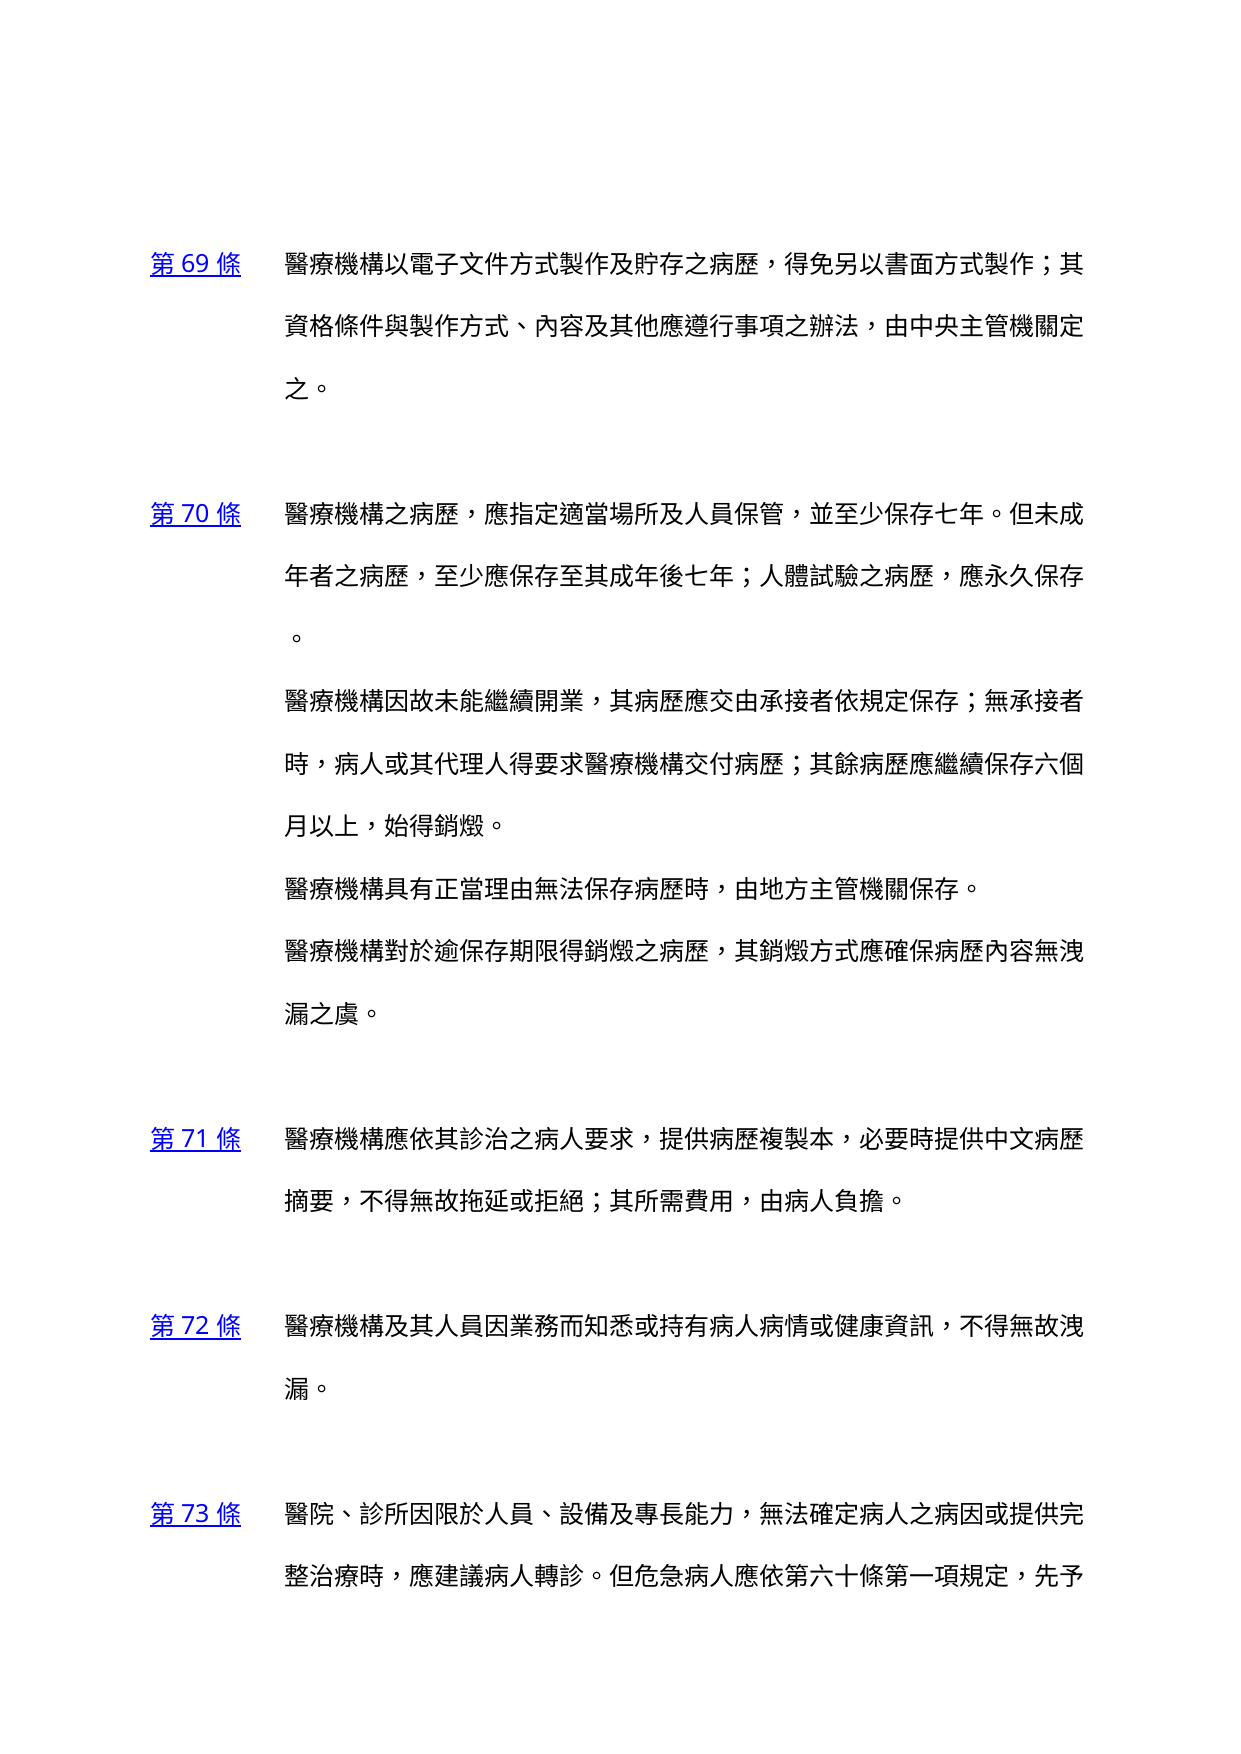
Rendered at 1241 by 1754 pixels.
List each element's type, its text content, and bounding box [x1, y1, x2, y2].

table_cell [271, 410, 282, 1035]
table_cell [271, 1035, 282, 1222]
table_cell 醫療機構應依其診治之病人要求，提供病歷複製本，必要時提供中文病歷 摘要，不得無故拖延或拒絕；其所需費用，由病人負擔。 [283, 1035, 1092, 1222]
table_cell 第 69 條 [149, 158, 271, 410]
table_cell 第 70 條 [149, 410, 271, 1035]
table_cell 醫療機構及其人員因業務而知悉或持有病人病情或健康資訊，不得無故洩 漏。 [283, 1222, 1092, 1410]
table_cell [271, 158, 282, 410]
table_cell 第 71 條 [149, 1035, 271, 1222]
table_cell 醫療機構之病歷，應指定適當場所及人員保管，並至少保存七年。但未成 年者之病歷，至少應保存至其成年後七年；人體試驗之病歷，應永久保存 。 醫療機構因故未能繼續開業，其病歷應交由承接者依規定保存；無承接者 時，病人或其代理人得要求醫療機構交付病歷；其餘病歷應繼續保存六個 月以上，始得銷燬。 醫療機構具有正當理由無法保存病歷時，由地方主管機關保存。 醫療機構對於逾保存期限得銷燬之病歷，其銷燬方式應確保病歷內容無洩 漏之虞。 [283, 410, 1092, 1035]
table_cell 第 73 條 [149, 1410, 271, 1597]
table_cell 醫院、診所因限於人員、設備及專長能力，無法確定病人之病因或提供完 整治療時，應建議病人轉診。但危急病人應依第六十條第一項規定，先予 [283, 1410, 1092, 1597]
table_cell 第 72 條 [149, 1222, 271, 1410]
table_cell 醫療機構以電子文件方式製作及貯存之病歷，得免另以書面方式製作；其 資格條件與製作方式、內容及其他應遵行事項之辦法，由中央主管機關定 之。 [283, 158, 1092, 410]
table_cell [271, 1410, 282, 1597]
table_cell [271, 1222, 282, 1410]
table_cell [89, 96, 1152, 1599]
